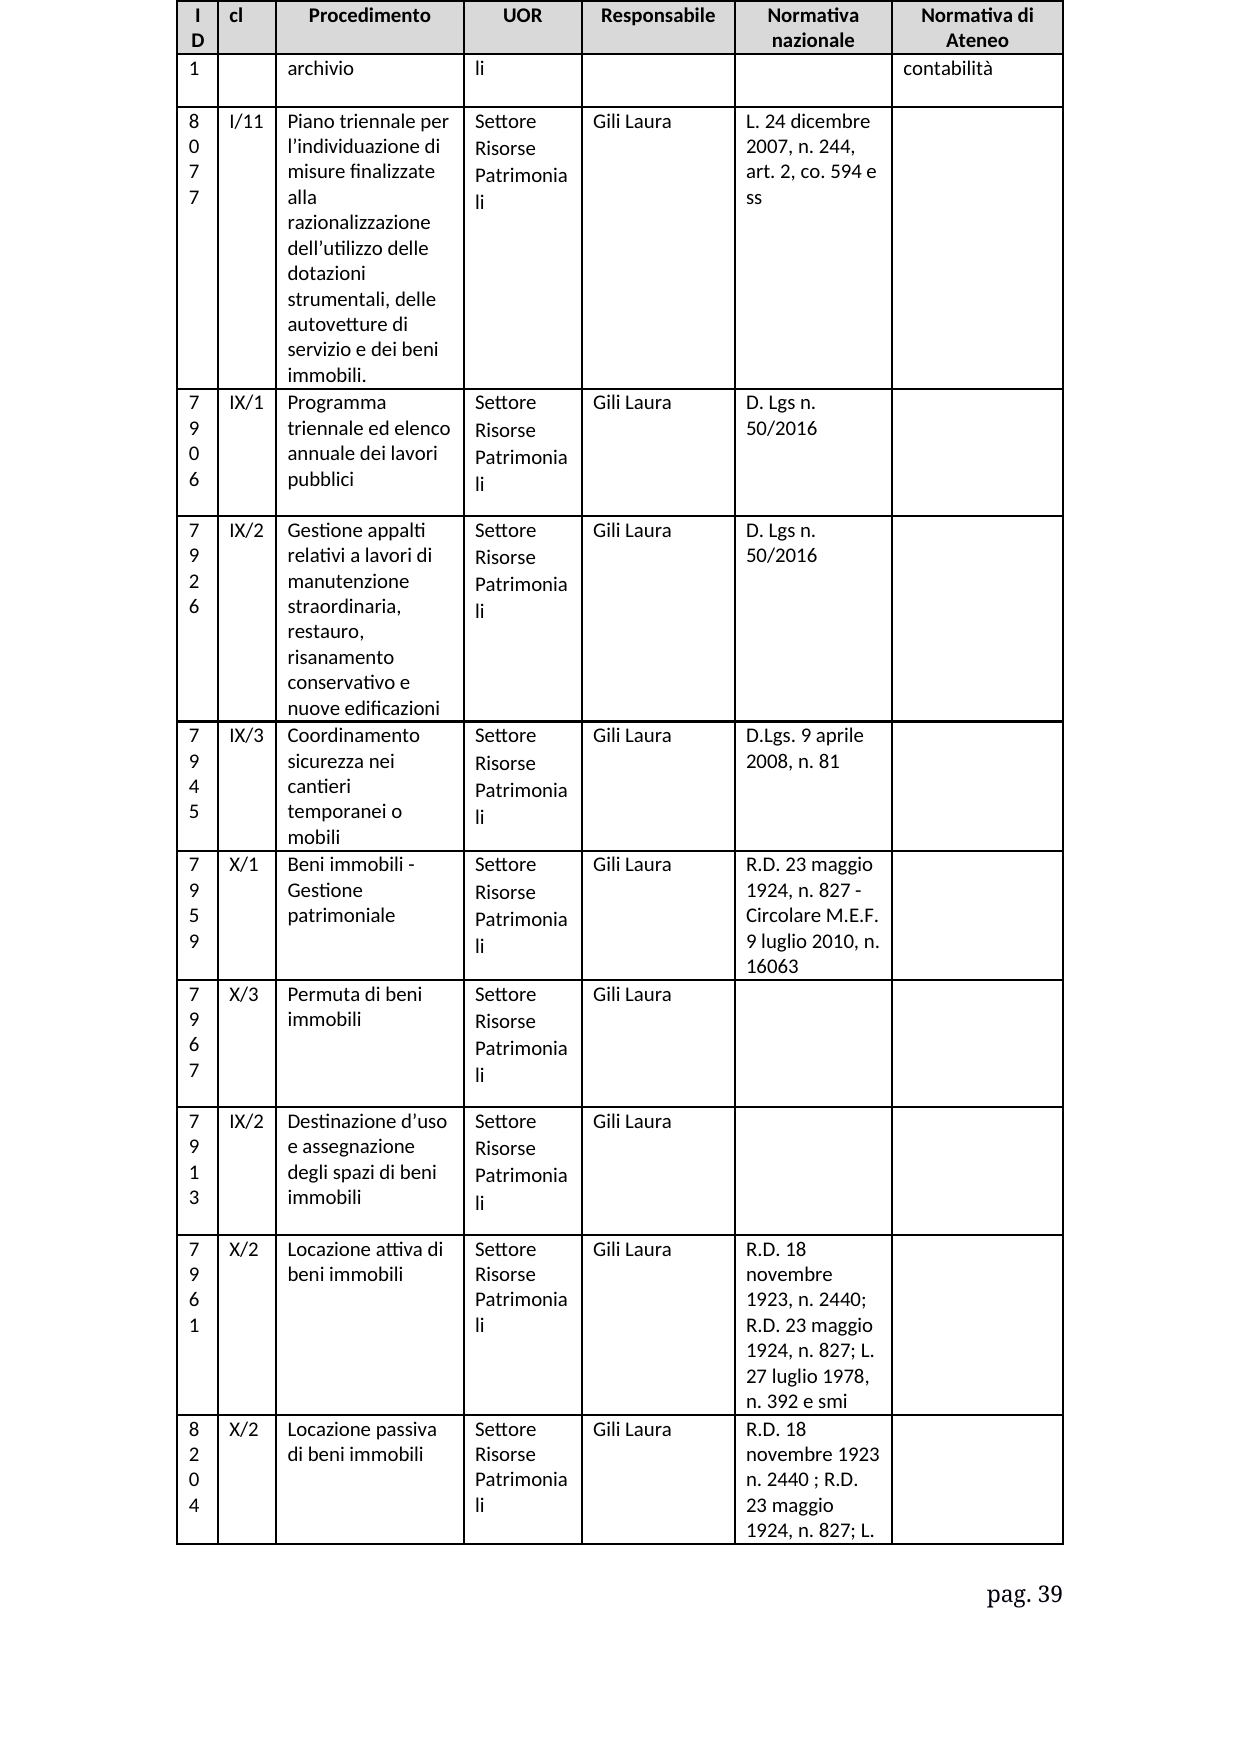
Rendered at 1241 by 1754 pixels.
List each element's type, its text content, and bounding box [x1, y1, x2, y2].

table_cell [893, 852, 1062, 979]
table_cell D. Lgs n. 50/2016 [736, 517, 891, 720]
table_cell X/3 [219, 981, 275, 1106]
table_cell Settore Risorse Patrimoniali [465, 852, 581, 979]
table_cell 7913 [178, 1108, 217, 1234]
table_header Procedimento [277, 2, 463, 53]
table_cell I/11 [219, 108, 275, 387]
table_cell Gili Laura [583, 1416, 734, 1543]
table_cell Locazione passiva di beni immobili [277, 1416, 463, 1543]
table_cell li [465, 55, 581, 106]
table_cell 8204 [178, 1416, 217, 1543]
table_cell Gestione appalti relativi a lavori di manutenzione straordinaria, restauro, risanamento conservativo e nuove edificazioni [277, 517, 463, 720]
table_header Responsabile [583, 2, 734, 53]
table_cell 7926 [178, 517, 217, 720]
table_cell L. 24 dicembre 2007, n. 244, art. 2, co. 594 e ss [736, 108, 891, 387]
table_cell 8077 [178, 108, 217, 387]
table_cell Settore Risorse Patrimoniali [465, 981, 581, 1106]
table_cell [893, 1416, 1062, 1543]
table_cell Gili Laura [583, 108, 734, 387]
table_cell Settore Risorse Patrimoniali [465, 1108, 581, 1234]
table_cell [893, 981, 1062, 1106]
table_cell [893, 390, 1062, 515]
table_cell Gili Laura [583, 723, 734, 849]
table_cell 7961 [178, 1236, 217, 1414]
table_cell Gili Laura [583, 852, 734, 979]
table_header ID [178, 2, 217, 53]
table_cell Settore Risorse Patrimoniali [465, 1416, 581, 1543]
table_cell IX/3 [219, 723, 275, 849]
table_cell Coordinamento sicurezza nei cantieri temporanei o mobili [277, 723, 463, 849]
table_cell D.Lgs. 9 aprile 2008, n. 81 [736, 723, 891, 849]
table_cell [583, 55, 734, 106]
table_cell D. Lgs n. 50/2016 [736, 390, 891, 515]
table_cell Settore Risorse Patrimoniali [465, 390, 581, 515]
table_cell Settore Risorse Patrimoniali [465, 517, 581, 720]
table_cell [219, 55, 275, 106]
table_cell Gili Laura [583, 390, 734, 515]
table_cell Gili Laura [583, 981, 734, 1106]
table_header cl [219, 2, 275, 53]
table_header Normativa di Ateneo [893, 2, 1062, 53]
table_cell X/2 [219, 1236, 275, 1414]
table_cell Piano triennale per l’individuazione di misure finalizzate alla razionalizzazione dell’utilizzo delle dotazioni strumentali, delle autovetture di servizio e dei beni immobili. [277, 108, 463, 387]
table_cell Gili Laura [583, 1236, 734, 1414]
table_cell [893, 108, 1062, 387]
table_cell 7959 [178, 852, 217, 979]
table_cell Locazione attiva di beni immobili [277, 1236, 463, 1414]
table_cell R.D. 18 novembre 1923, n. 2440; R.D. 23 maggio 1924, n. 827; L. 27 luglio 1978, n. 392 e smi [736, 1236, 891, 1414]
table_cell [736, 1108, 891, 1234]
table_cell Gili Laura [583, 1108, 734, 1234]
table_cell [893, 723, 1062, 849]
table_cell archivio [277, 55, 463, 106]
table_cell IX/2 [219, 1108, 275, 1234]
table_cell 7967 [178, 981, 217, 1106]
table_cell [893, 1236, 1062, 1414]
table_cell Gili Laura [583, 517, 734, 720]
table_header UOR [465, 2, 581, 53]
table_cell [893, 517, 1062, 720]
table_cell 7945 [178, 723, 217, 849]
table_cell [893, 1108, 1062, 1234]
table_cell Permuta di beni immobili [277, 981, 463, 1106]
table_cell 1 [178, 55, 217, 106]
table_header Normativa nazionale [736, 2, 891, 53]
table_cell IX/1 [219, 390, 275, 515]
table_cell R.D. 18 novembre 1923 n. 2440 ; R.D. 23 maggio 1924, n. 827; L. [736, 1416, 891, 1543]
table_cell [736, 981, 891, 1106]
table_cell Settore Risorse Patrimoniali [465, 723, 581, 849]
table_cell X/2 [219, 1416, 275, 1543]
table_cell contabilità [893, 55, 1062, 106]
table_cell 7906 [178, 390, 217, 515]
table_cell R.D. 23 maggio 1924, n. 827 - Circolare M.E.F. 9 luglio 2010, n. 16063 [736, 852, 891, 979]
table_cell Programma triennale ed elenco annuale dei lavori pubblici [277, 390, 463, 515]
table_cell X/1 [219, 852, 275, 979]
table_cell Settore Risorse Patrimoniali [465, 108, 581, 387]
table_cell Settore Risorse Patrimoniali [465, 1236, 581, 1414]
table_cell IX/2 [219, 517, 275, 720]
table_cell Beni immobili - Gestione patrimoniale [277, 852, 463, 979]
table_cell [736, 55, 891, 106]
table_cell Destinazione d’uso e assegnazione degli spazi di beni immobili [277, 1108, 463, 1234]
